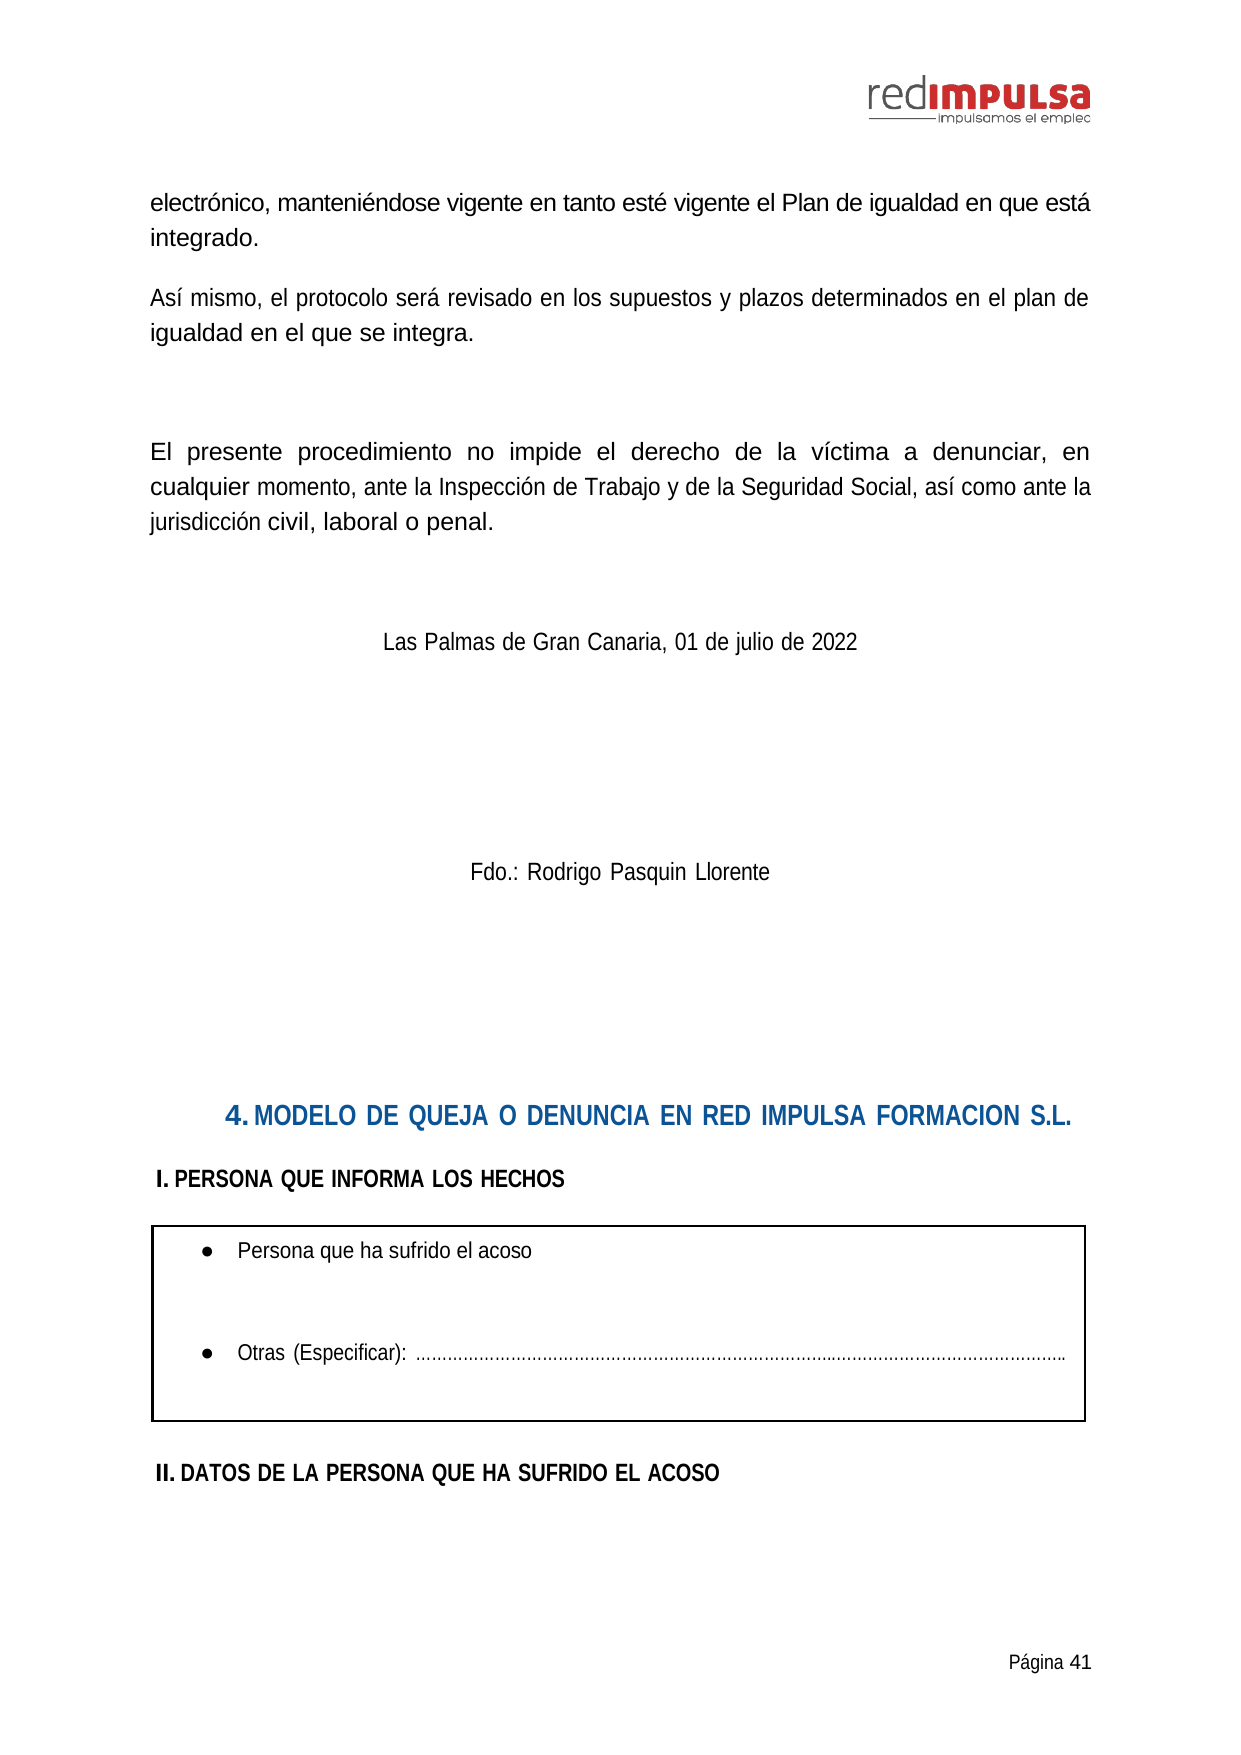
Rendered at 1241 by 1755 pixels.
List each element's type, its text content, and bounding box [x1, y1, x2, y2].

text Fdo.: Rodrigo Pasquin Llorente [156, 857, 1084, 886]
list MODELO DE QUEJA O DENUNCIA EN RED IMPULSA FORMACION S.L. [225, 1098, 1170, 1131]
text Las Palmas de Gran Canaria, 01 de julio de 2022 [156, 627, 1084, 655]
text El presente procedimiento no impide el derecho de la víctima a denunciar, en cualquier momento, ante la Inspección de Trabajo y de la Seguridad Social, así como ante la jurisdicción civil, laboral o penal. [150, 437, 1091, 536]
text Así mismo, el protocolo será revisado en los supuestos y plazos determinados en el plan de igualdad en el que se integra. [150, 283, 1091, 346]
list PERSONA QUE INFORMA LOS HECHOS [156, 1164, 1170, 1192]
text electrónico, manteniéndose vigente en tanto esté vigente el Plan de igualdad en que está integrado. [150, 188, 1091, 252]
list Otras (Especificar): ……………………………………………………………………..…………………………………….. [200, 1338, 1084, 1365]
list Persona que ha sufrido el acoso [200, 1237, 1084, 1264]
list DATOS DE LA PERSONA QUE HA SUFRIDO EL ACOSO [155, 1458, 1170, 1487]
